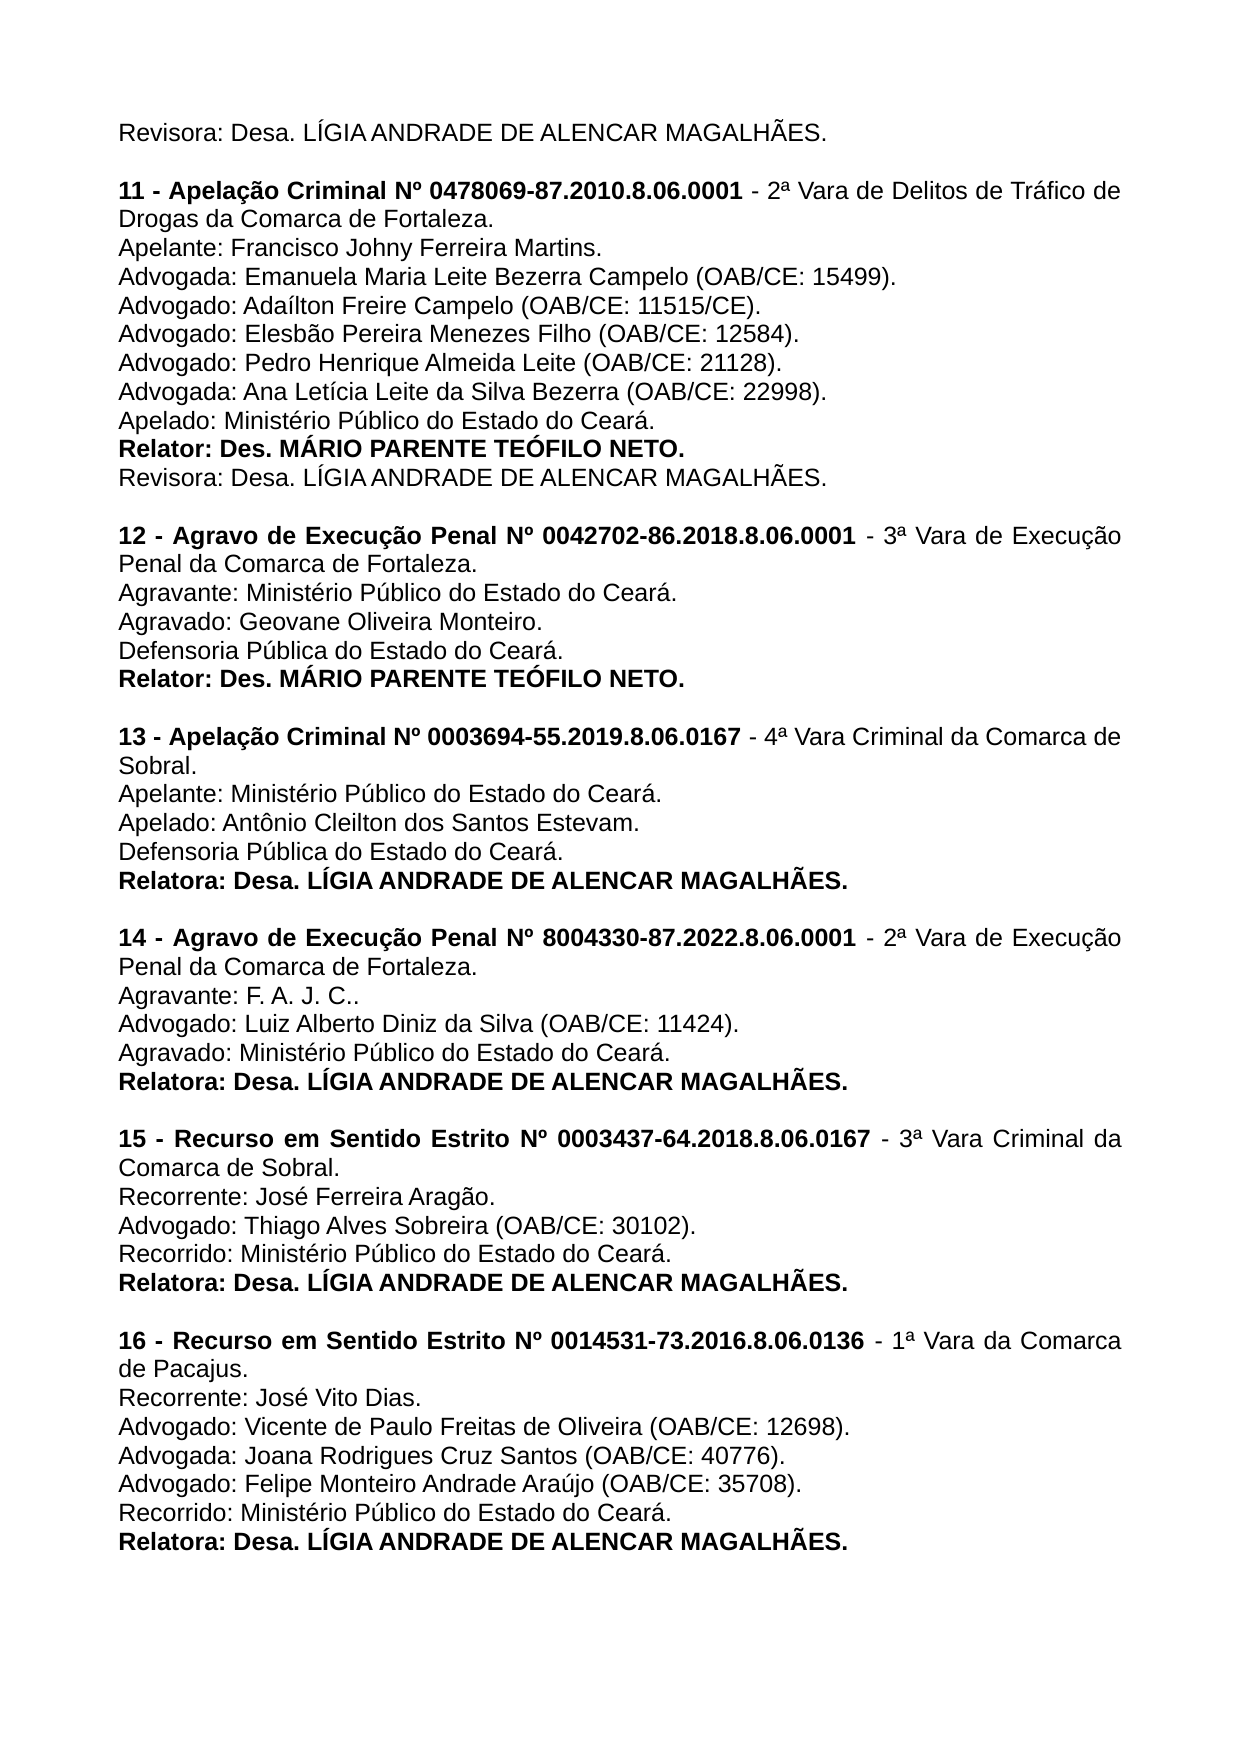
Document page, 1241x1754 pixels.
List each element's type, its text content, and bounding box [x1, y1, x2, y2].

text Apelante: Francisco Johny Ferreira Martins. [118, 233, 1122, 262]
text Revisora: Desa. LÍGIA ANDRADE DE ALENCAR MAGALHÃES. [118, 118, 1122, 147]
text Relator: Des. MÁRIO PARENTE TEÓFILO NETO. [118, 664, 1122, 693]
text Advogado: Elesbão Pereira Menezes Filho (OAB/CE: 12584). [118, 319, 1122, 348]
text Relatora: Desa. LÍGIA ANDRADE DE ALENCAR MAGALHÃES. [118, 1527, 1122, 1556]
text Advogada: Emanuela Maria Leite Bezerra Campelo (OAB/CE: 15499). [118, 262, 1122, 291]
text Advogada: Ana Letícia Leite da Silva Bezerra (OAB/CE: 22998). [118, 377, 1122, 406]
text Relatora: Desa. LÍGIA ANDRADE DE ALENCAR MAGALHÃES. [118, 866, 1122, 894]
text Recorrido: Ministério Público do Estado do Ceará. [118, 1239, 1122, 1268]
text Recorrente: José Ferreira Aragão. [118, 1182, 1122, 1211]
text Apelado: Antônio Cleilton dos Santos Estevam. [118, 808, 1122, 837]
text 16 - Recurso em Sentido Estrito Nº 0014531-73.2016.8.06.0136 - 1ª Vara da Comarca de Pacajus. [118, 1326, 1122, 1383]
text Apelado: Ministério Público do Estado do Ceará. [118, 406, 1122, 434]
text Advogado: Luiz Alberto Diniz da Silva (OAB/CE: 11424). [118, 1009, 1122, 1038]
text 12 - Agravo de Execução Penal Nº 0042702-86.2018.8.06.0001 - 3ª Vara de Execução Penal da Comarca de Fortaleza. [118, 521, 1122, 578]
text Relator: Des. MÁRIO PARENTE TEÓFILO NETO. [118, 434, 1122, 463]
text Relatora: Desa. LÍGIA ANDRADE DE ALENCAR MAGALHÃES. [118, 1268, 1122, 1297]
text Recorrente: José Vito Dias. [118, 1383, 1122, 1412]
text Advogada: Joana Rodrigues Cruz Santos (OAB/CE: 40776). [118, 1441, 1122, 1469]
text Advogado: Thiago Alves Sobreira (OAB/CE: 30102). [118, 1211, 1122, 1239]
text Recorrido: Ministério Público do Estado do Ceará. [118, 1498, 1122, 1527]
text Advogado: Felipe Monteiro Andrade Araújo (OAB/CE: 35708). [118, 1469, 1122, 1498]
text Agravante: F. A. J. C.. [118, 981, 1122, 1009]
text 15 - Recurso em Sentido Estrito Nº 0003437-64.2018.8.06.0167 - 3ª Vara Criminal da Comarca de Sobral. [118, 1124, 1122, 1182]
text Agravado: Geovane Oliveira Monteiro. [118, 607, 1122, 636]
text Advogado: Pedro Henrique Almeida Leite (OAB/CE: 21128). [118, 348, 1122, 377]
text 14 - Agravo de Execução Penal Nº 8004330-87.2022.8.06.0001 - 2ª Vara de Execução Penal da Comarca de Fortaleza. [118, 923, 1122, 981]
text Revisora: Desa. LÍGIA ANDRADE DE ALENCAR MAGALHÃES. [118, 463, 1122, 492]
text 13 - Apelação Criminal Nº 0003694-55.2019.8.06.0167 - 4ª Vara Criminal da Comarca de Sobral. [118, 722, 1122, 779]
text Defensoria Pública do Estado do Ceará. [118, 636, 1122, 664]
text Apelante: Ministério Público do Estado do Ceará. [118, 779, 1122, 808]
text Agravante: Ministério Público do Estado do Ceará. [118, 578, 1122, 607]
text Advogado: Adaílton Freire Campelo (OAB/CE: 11515/CE). [118, 291, 1122, 319]
text 11 - Apelação Criminal Nº 0478069-87.2010.8.06.0001 - 2ª Vara de Delitos de Tráfico de Drogas da Comarca de Fortaleza. [118, 176, 1122, 233]
text Agravado: Ministério Público do Estado do Ceará. [118, 1038, 1122, 1067]
text Relatora: Desa. LÍGIA ANDRADE DE ALENCAR MAGALHÃES. [118, 1067, 1122, 1096]
text Defensoria Pública do Estado do Ceará. [118, 837, 1122, 866]
text Advogado: Vicente de Paulo Freitas de Oliveira (OAB/CE: 12698). [118, 1412, 1122, 1441]
